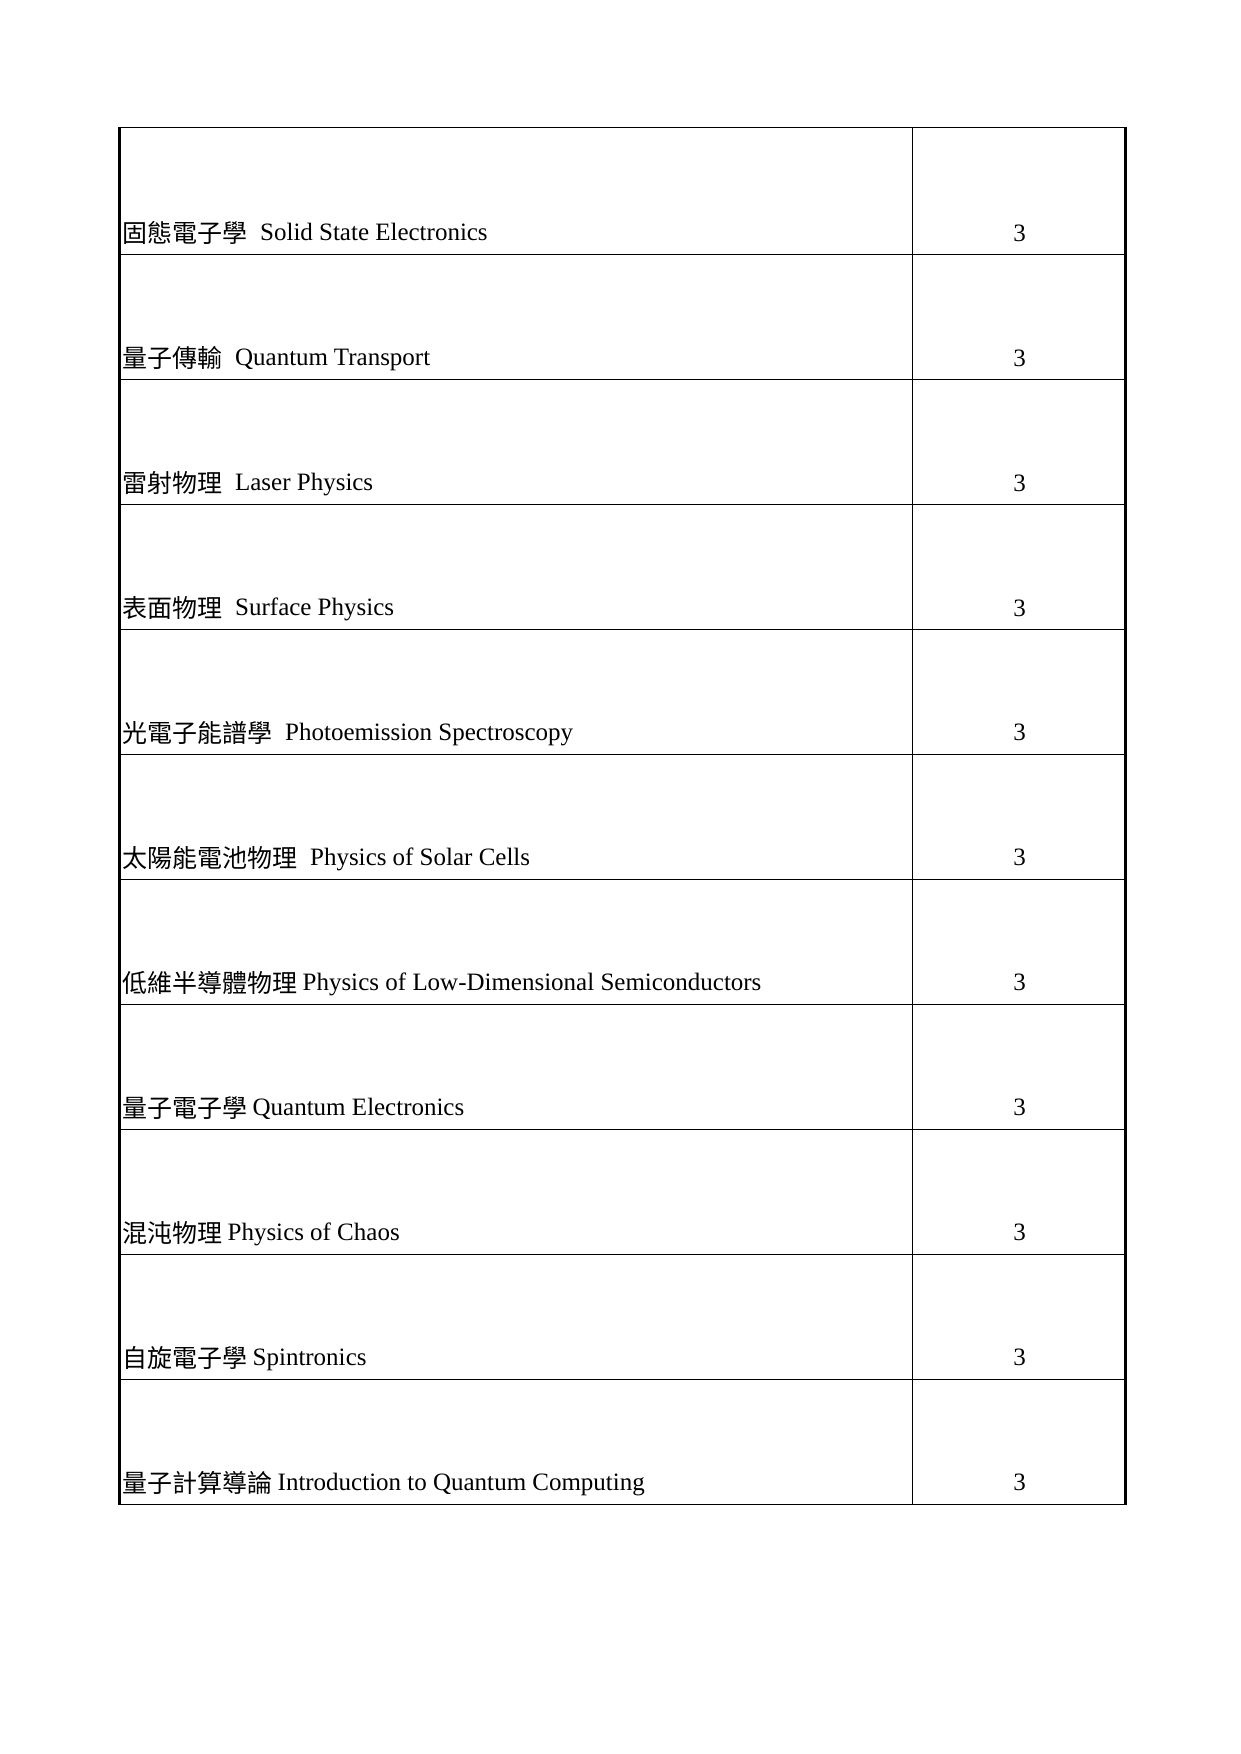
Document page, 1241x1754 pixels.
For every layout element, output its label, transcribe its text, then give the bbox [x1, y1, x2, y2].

table_cell 3 [913, 505, 1124, 629]
table_cell 3 [913, 1255, 1124, 1379]
table_cell 太陽能電池物理 Physics of Solar Cells [121, 755, 912, 879]
table_cell 量子計算導論Introduction to Quantum Computing [121, 1380, 912, 1504]
table_cell 光電子能譜學 Photoemission Spectroscopy [121, 630, 912, 754]
table_cell 量子傳輸 Quantum Transport [121, 255, 912, 379]
table_cell 3 [913, 1380, 1124, 1504]
table_cell 3 [913, 1130, 1124, 1254]
table_cell 雷射物理 Laser Physics [121, 380, 912, 504]
table_cell 量子電子學Quantum Electronics [121, 1005, 912, 1129]
table_cell 自旋電子學Spintronics [121, 1255, 912, 1379]
table_cell 3 [913, 128, 1124, 254]
table_cell 固態電子學 Solid State Electronics [121, 128, 912, 254]
table_cell 3 [913, 255, 1124, 379]
table_cell 3 [913, 755, 1124, 879]
table_cell 混沌物理Physics of Chaos [121, 1130, 912, 1254]
table_cell 低維半導體物理Physics of Low-Dimensional Semiconductors [121, 880, 912, 1004]
table_cell 3 [913, 1005, 1124, 1129]
table_cell 表面物理 Surface Physics [121, 505, 912, 629]
table_cell 3 [913, 630, 1124, 754]
table_cell 3 [913, 880, 1124, 1004]
table_cell 3 [913, 380, 1124, 504]
